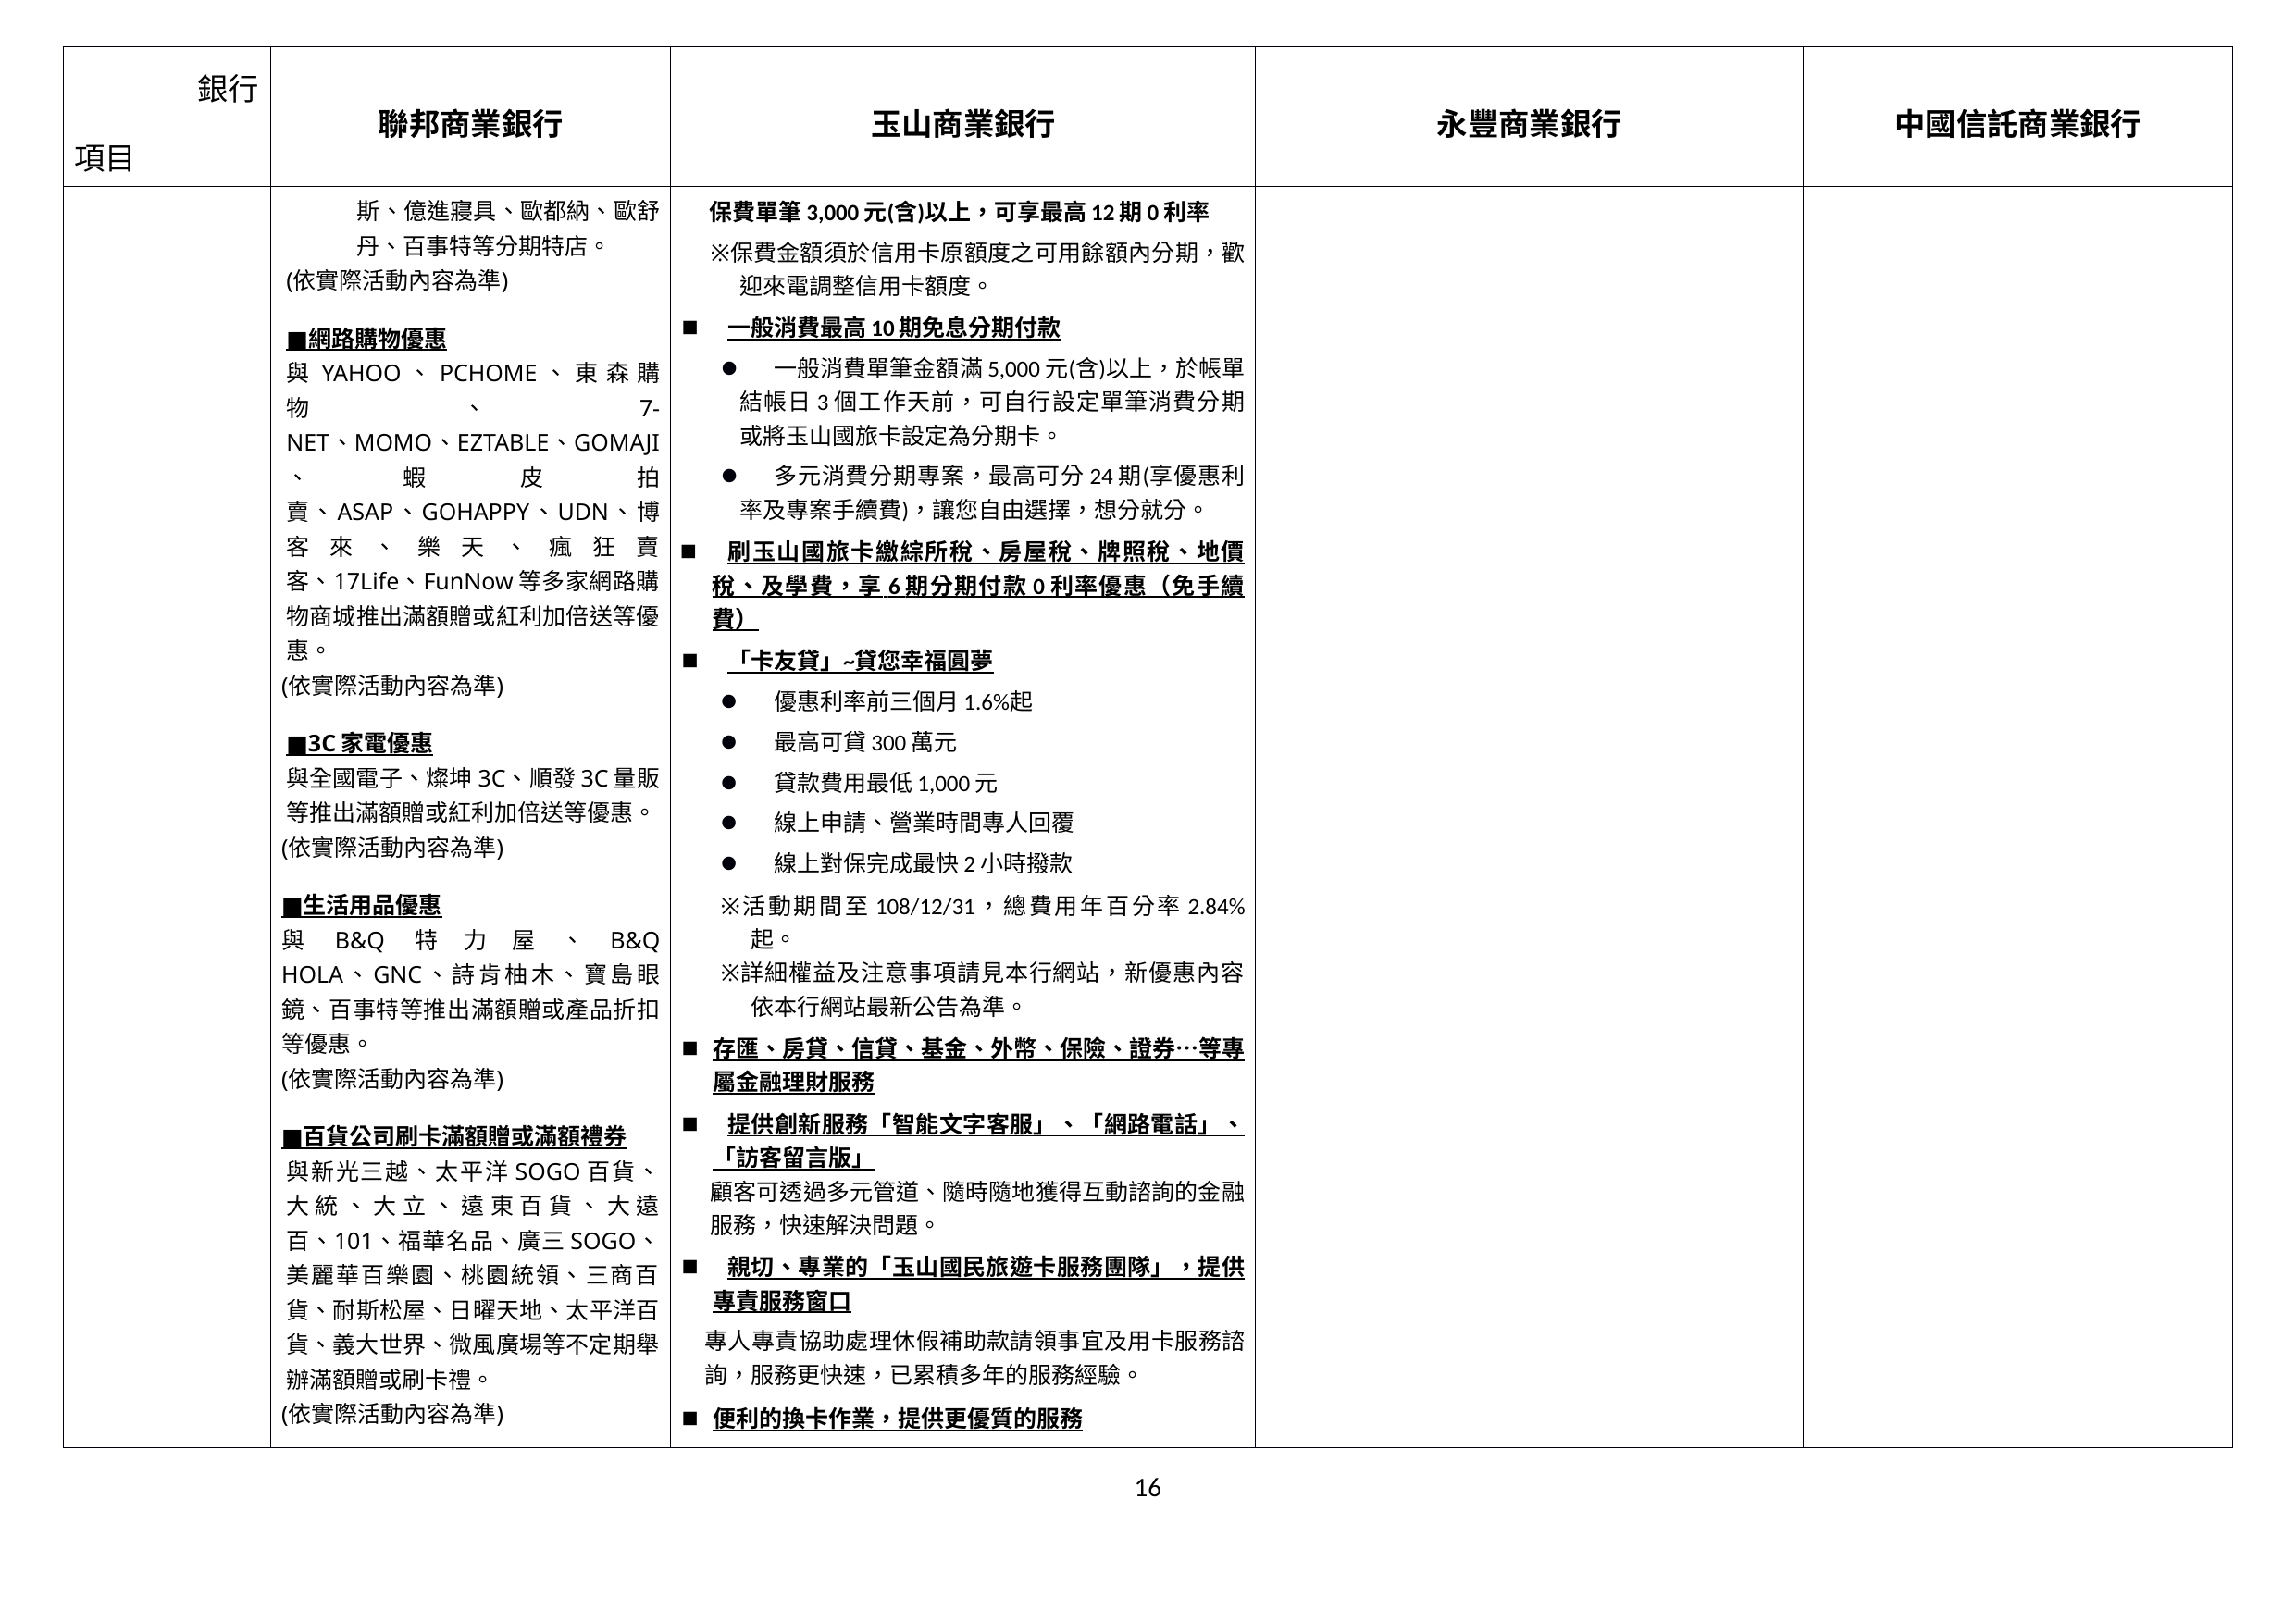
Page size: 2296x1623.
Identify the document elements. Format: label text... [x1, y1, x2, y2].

table_header 中國信託商業銀行 [1804, 47, 2232, 186]
table_header 玉山商業銀行 [671, 47, 1255, 186]
table_cell 知名餐飲美食特店優惠 結合特色商圈及地方活動，提供刷卡專屬優惠，如：寧夏商圈、晴光商圈、公館商圈、永康商圈、宜蘭國際童玩節…等。 知名連鎖美食、各國特色料理、主題風格餐廳、在地人氣美食等特約商店，享專屬刷卡折扣優惠： ※本行將持續新增優質餐飲特店優惠。 ※適用優惠通路以本行活動期間正式合作通路或特約商店為準。 ※活動詳情及注意事項請見本行網站及各合作特店之公告。 0%利率分期付款服務 全國超過10,000多家之分期特約商店，提供分期0利率商品或服務： ※本行將持續新增更多分期付款特店優惠。 ※活動詳情及注意事項請見本行網站及各特店公告。 百貨公司刷卡滿額贈禮 與全國知名百貨公司合作，配合重要檔期推出豐富、超值的刷卡優惠。 刷卡繳學費服務 提供刷卡繳學費享分期付款服務。 最便利的繳款方式 ★108/7/1至108/12/31首次申辦玉山帳戶自動扣繳本行信用卡款，並扣繳成功，即贈『7-ELEVEN 100元抵用券』。(新優惠內容依本行網站最新公告為準) 可使用郵局及其他指定金融行庫之活期存款帳戶，辦理自動轉帳扣繳帳款。 便利商店繳款：可至7-Eleven/全家/萊爾富/OK超商繳付當期帳單(最高為2萬元，免收手續費)。 臨櫃繳款：可至玉山銀行各分行及郵臨櫃繳款。 全國繳費網、ATM/Web ATM跨行轉帳、匯款 (須自付手續費)。 可使用玉山網路銀行或電話語音轉帳繳款，郵政劃撥繳款。 藝文活動購票優惠 不定期舉辦藝文活動及購票優惠（如：維也納少年合唱團、捷克愛樂管弦樂團、音樂劇獅子王、五月天LiFE演唱會、張正傑親子音樂會、美力台灣3D、藝文劇場…等）。 ※活動詳情及注意事項請見本行網站。 特別服務 玉山獨家 玉山國旅卡可綁定於「玉山Wallet」APP、國際pay(如：Apple Pay、Google Pay等)、電子支付或第三方支付(如：LINE Pay、街口…等)等行動支付。 玉山國旅卡之行動支付可配合國民旅遊卡檢核系統，完成休假補助款請領事宜。 「玉山Wallet」APP內建「卡片管理」功能 可依APP內建之卡片交易分類，自行設定控管，包括國外/國外之實體交易或線上交易、指定行動支付，可隨時開啟/關閉，提升用卡安全。(詳見玉山Wallet APP內之說明) 玉山Wallet「條碼付」，可在7-ELEVEN、全家、萊爾富、OK便利商店等特店使用條碼付款，或於玉山Wallet內將卡片加入Apple Pay或Google Pay後，可使用NFC感應付款，手機就是信用卡！ 最安心的用卡服務 綁定「玉山Wallet」 APP，每筆消費即時免費推播通知，安全不漏接。 搭配24小時風險管理系統，依本行風險政策及交易風險綜合判斷後，動態發送即時消費通知，刷卡消費更安心。 「ｅ指辦卡」，線上辦卡更便利 玉山卡友、存戶或新戶皆可皆可線上申請信用卡並上傳申辦文件，免郵寄，快速又便利。 完整的信用卡e化服務 首次申辦電子帳單或行動簡訊帳單，贈送精美好禮。 首次申辦水/電/瓦斯/電信費/路邊停車費代繳，贈送精美好禮。 信用卡開卡、查詢帳單、申請調整信用額度、設定信用卡費自動扣繳、代繳各項費用、預借現金…等服務。 「零碳信用卡」，響應環保減碳 國內首家信用卡全產品通過國家級(行政院環保署頒發「碳標籤」認證)與國際級(SGS頒發「PAS 2060:2014」碳中和國際標準證書)雙重認證的「零碳信用卡」。 保險就愛刷玉山卡 保費單筆3,000元(含)以上，可享最高12期0利率 ※保費金額須於信用卡原額度之可用餘額內分期，歡迎來電調整信用卡額度。 一般消費最高10期免息分期付款 一般消費單筆金額滿5,000元(含)以上，於帳單結帳日3個工作天前，可自行設定單筆消費分期或將玉山國旅卡設定為分期卡。 多元消費分期專案，最高可分24期(享優惠利率及專案手續費)，讓您自由選擇，想分就分。 刷玉山國旅卡繳綜所稅、房屋稅、牌照稅、地價稅、及學費，享6期分期付款0利率優惠（免手續費） 「卡友貸」~貸您幸福圓夢 優惠利率前三個月1.6%起 最高可貸300萬元 貸款費用最低1,000元 線上申請、營業時間專人回覆 線上對保完成最快2小時撥款 ※活動期間至108/12/31，總費用年百分率2.84%起。 ※詳細權益及注意事項請見本行網站，新優惠內容依本行網站最新公告為準。 存匯、房貸、信貸、基金、外幣、保險、證券…等專屬金融理財服務 提供創新服務「智能文字客服」、「網路電話」、「訪客留言版」 顧客可透過多元管道、隨時隨地獲得互動諮詢的金融服務，快速解決問題。 親切、專業的「玉山國民旅遊卡服務團隊」，提供專責服務窗口 專人專責協助處理休假補助款請領事宜及用卡服務諮詢，服務更快速，已累積多年的服務經驗。 便利的換卡作業，提供更優質的服務 本行可提供快速、大量的製發卡需求。 可使用本行「e指辦卡」，線上填寫申請資料，將身分證拍照上傳即可。 依各單位之需求，公務人員資料可透過e-mail、傳真、網路傳檔系統、Web網頁等e化方式，快速且簡便，可大幅節省作業程序。 [671, 187, 1255, 1447]
table_cell 斯、億進寢具、歐都納、歐舒丹、百事特等分期特店。 (依實際活動內容為準) ■網路購物優惠 與YAHOO、PCHOME、東森購物、7-NET、MOMO、EZTABLE、GOMAJI、蝦皮拍賣、ASAP、GOHAPPY、UDN、博客來、樂天、瘋狂賣客、17Life、FunNow等多家網路購物商城推出滿額贈或紅利加倍送等優惠。 (依實際活動內容為準) ■3C家電優惠 與全國電子、燦坤3C、順發3C量販等推出滿額贈或紅利加倍送等優惠。 (依實際活動內容為準) ■生活用品優惠 與B&Q特力屋、B&Q HOLA、GNC、詩肯柚木、寶島眼鏡、百事特等推出滿額贈或產品折扣等優惠。 (依實際活動內容為準) ■百貨公司刷卡滿額贈或滿額禮券 與新光三越、太平洋SOGO百貨、大統、大立、遠東百貨、大遠百、101、福華名品、廣三SOGO、美麗華百樂園、桃園統領、三商百貨、耐斯松屋、日曜天地、太平洋百貨、義大世界、微風廣場等不定期舉辦滿額贈或刷卡禮。 (依實際活動內容為準) [271, 187, 670, 1447]
table_cell 永豐尊榮秘書服務 提供商業服務諮詢與安排、餐廳資訊諮詢與預訂、特定禮品找尋及送達、表演活動門票訂購服務安排、高爾夫球場地資訊諮詢與預訂安排、海外緊急救援服務安排及海外旅遊服務安排。 消費簡訊通知 國內一般消費不限金額即時性簡訊通知。 綜所稅 6期分期免手續費 不限金額享6期免手續費分期 學費6期分期免手續費 不限金額享6期免手續費分期 保費3期分期免手續費 不限金額享3期免手續費分期 百貨公司刷卡滿額贈禮 全國知名百貨公司合作，配合周年慶檔期提供刷卡滿額禮或禮券優惠。(實際優惠內容以永豐信用卡網站為準) 加油降價優惠 全國加油站、西歐加油站、山隆加油站、福懋加油站…等享有加油降價優惠。(實際優惠內容以永豐信用卡網站公告為準) 美食優惠 不定期提供台北凱撒大飯店、台北天成大飯店、歐華酒店、台北花園大酒店、瑞穗春天酒店…等用餐享定價9折起之優惠。(實際優惠內容以永豐信用卡網站公告為準) 指定特店刷卡加碼優惠 不定期提供指定特約商店刷卡加碼現金回饋活動 (實際優惠內容以永豐信用卡網站為準) 繳信用卡款及中華電信語音指定稅款免手續費 至永豐繳費網繳交信用卡款不收手續費，讓您繳款超方便。 以「永豐國民旅遊卡」透過中華電信語音繳納以下費用：汽車燃料使用費30元；中華電信電信費用10元；交通罰鍰20元；汽(機)車行照規費20元；地價稅30元；汽(機)車使用牌照稅30元；房屋稅30元；每筆手續費金額將退回次月帳單。 支援多元行動支付服務 持續拓展行動支付運用場域，積極推展多元行動支付，提供客戶更便利的消費付款方式 行動支付App「豐錢包」： 提供完整信用卡查詢及會員專屬優惠服務，更首度與萬事達卡攜手導入EMV國際規格的QR Code支付，提供客戶綁定信用卡即可進行掃碼付款。 多元行動支付 提供客戶更便利的消費付款方式， 包含Apple Pay、Google Pay、台灣Pay 、Samsung Pay、GarminPay、FitbitPay、Line Pay、全聯PXPay、全家MyFamiPay、街口支付…等。 國旅卡優質信貸利率前三期1.66%起(I+0.6%)，第四期起3.4%起 ( I+3.19%)機動，手續費優惠價3,000元。 超市超商優惠：不定期與全聯福利中心、頂好Wellcome、Jasons超市、全家便利商店、7-11、萊爾富…等合作刷卡優惠活動。(實際優惠內容以永豐信用卡網站為準) 購物分期優惠活動 不定期與各通路(3C、電信、電視購物、網購、百貨、旅行社…等)合作刷卡分期0手續費優惠(實際優惠內容以永豐信用卡網站為準) 繳款便利 e-Bill全國繳費網 自動櫃員機(ATM)轉帳 24小時網路銀行轉帳 金融機構自動轉帳扣繳： 永豐銀行各分行、郵局及其他金融行庫帳戶自動扣繳 便利商店繳款 可於全國4大連鎖便利商店繳款(7-11、全家、萊爾富、OK)，7-11 iBon可提供查詢最近一期帳單金額並列印繳款單。 臨櫃繳款：可在永豐銀行各分行、郵局各分支局、各信用合作社、板信商業銀行、全國農業金庫暨農漁會信用合作社繳款 匯款繳款：可於全國金融機構填寫匯款單匯款繳款 線上繳款：可以選擇使用活存帳戶或晶片金融卡至本行繳費網站繳交信用卡：https://paybill.sinopac.com/。 高鐵購票服務 免申請，可用生日密碼於台灣高鐵售票機刷卡購票。 代繳公共事業費用：如水費、電費、瓦斯費、電信費及各項核定稅，帳單管理更便利。 停車費代繳服務：代扣台北市、新北市、、桃園市、台中市、台南市、高雄市停車費服務，免收手續費，讓您不必再擔心忘了繳費。 預借現金：不分國內、外，24小時提供您快速便捷的現金提領服務，讓您透過個人專屬「預借現金密碼」提領現金。 藝文活動購票優惠：不定期提供指定藝文活動演出購票優惠。 (上述優惠如有變動依本行公告為準) [1256, 187, 1803, 1447]
table_cell [64, 187, 270, 1447]
table_header 聯邦商業銀行 [271, 47, 670, 186]
table_header 銀行 項目 [64, 47, 270, 186]
table_header 永豐商業銀行 [1256, 47, 1803, 186]
table_cell [1804, 187, 2232, 1447]
